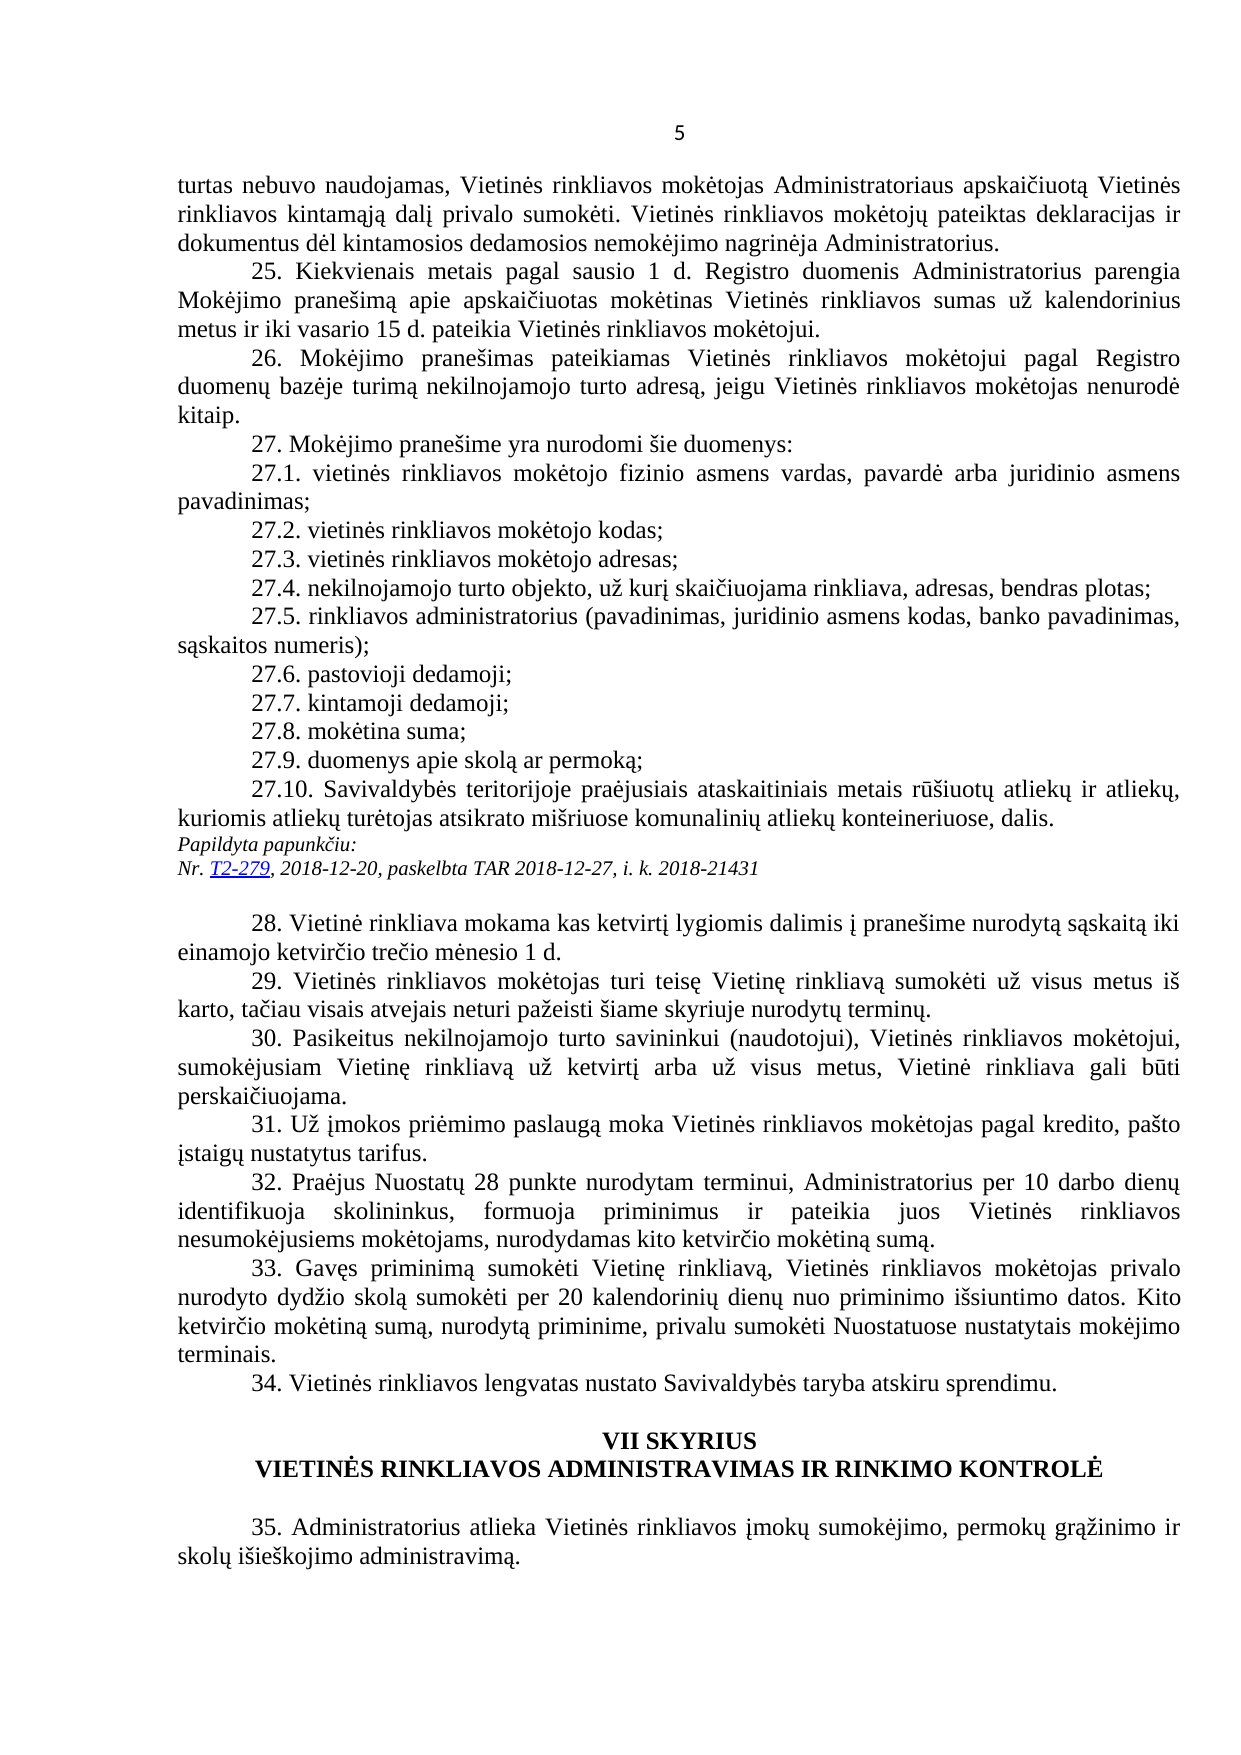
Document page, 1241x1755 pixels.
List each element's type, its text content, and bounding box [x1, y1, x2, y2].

text 33. Gavęs priminimą sumokėti Vietinę rinkliavą, Vietinės rinkliavos mokėtojas privalo nurodyto dydžio skolą sumokėti per 20 kalendorinių dienų nuo priminimo išsiuntimo datos. Kito ketvirčio mokėtiną sumą, nurodytą priminime, privalu sumokėti Nuostatuose nustatytais mokėjimo terminais. [177, 1253, 1181, 1368]
text 28. Vietinė rinkliava mokama kas ketvirtį lygiomis dalimis į pranešime nurodytą sąskaitą iki einamojo ketvirčio trečio mėnesio 1 d. [177, 908, 1181, 966]
text 27. Mokėjimo pranešime yra nurodomi šie duomenys: [177, 429, 1181, 458]
text 34. Vietinės rinkliavos lengvatas nustato Savivaldybės taryba atskiru sprendimu. [177, 1368, 1181, 1397]
text turtas nebuvo naudojamas, Vietinės rinkliavos mokėtojas Administratoriaus apskaičiuotą Vietinės rinkliavos kintamąją dalį privalo sumokėti. Vietinės rinkliavos mokėtojų pateiktas deklaracijas ir dokumentus dėl kintamosios dedamosios nemokėjimo nagrinėja Administratorius. [177, 170, 1181, 256]
text 35. Administratorius atlieka Vietinės rinkliavos įmokų sumokėjimo, permokų grąžinimo ir skolų išieškojimo administravimą. [177, 1512, 1181, 1569]
text 27.4. nekilnojamojo turto objekto, už kurį skaičiuojama rinkliava, adresas, bendras plotas; [177, 573, 1181, 601]
text 27.3. vietinės rinkliavos mokėtojo adresas; [177, 544, 1181, 573]
text VIETINĖS RINKLIAVOS ADMINISTRAVIMAS IR RINKIMO KONTROLĖ [177, 1454, 1181, 1483]
text 29. Vietinės rinkliavos mokėtojas turi teisę Vietinę rinkliavą sumokėti už visus metus iš karto, tačiau visais atvejais neturi pažeisti šiame skyriuje nurodytų terminų. [177, 966, 1181, 1023]
text Papildyta papunkčiu: [177, 831, 1181, 856]
text 30. Pasikeitus nekilnojamojo turto savininkui (naudotojui), Vietinės rinkliavos mokėtojui, sumokėjusiam Vietinę rinkliavą už ketvirtį arba už visus metus, Vietinė rinkliava gali būti perskaičiuojama. [177, 1023, 1181, 1109]
text 27.10. Savivaldybės teritorijoje praėjusiais ataskaitiniais metais rūšiuotų atliekų ir atliekų, kuriomis atliekų turėtojas atsikrato mišriuose komunalinių atliekų konteineriuose, dalis. [177, 774, 1181, 831]
text 27.1. vietinės rinkliavos mokėtojo fizinio asmens vardas, pavardė arba juridinio asmens pavadinimas; [177, 458, 1181, 515]
text 27.6. pastovioji dedamoji; [177, 659, 1181, 688]
text 27.7. kintamoji dedamoji; [177, 688, 1181, 716]
text Nr. T2-279, 2018-12-20, paskelbta TAR 2018-12-27, i. k. 2018-21431 [177, 856, 1181, 879]
text 27.8. mokėtina suma; [177, 716, 1181, 745]
text 27.5. rinkliavos administratorius (pavadinimas, juridinio asmens kodas, banko pavadinimas, sąskaitos numeris); [177, 601, 1181, 659]
text 32. Praėjus Nuostatų 28 punkte nurodytam terminui, Administratorius per 10 darbo dienų identifikuoja skolininkus, formuoja priminimus ir pateikia juos Vietinės rinkliavos nesumokėjusiems mokėtojams, nurodydamas kito ketvirčio mokėtiną sumą. [177, 1167, 1181, 1253]
text 27.2. vietinės rinkliavos mokėtojo kodas; [177, 515, 1181, 544]
text VII SKYRIUS [177, 1426, 1181, 1454]
text 27.9. duomenys apie skolą ar permoką; [177, 745, 1181, 774]
text 25. Kiekvienais metais pagal sausio 1 d. Registro duomenis Administratorius parengia Mokėjimo pranešimą apie apskaičiuotas mokėtinas Vietinės rinkliavos sumas už kalendorinius metus ir iki vasario 15 d. pateikia Vietinės rinkliavos mokėtojui. [177, 256, 1181, 343]
text 26. Mokėjimo pranešimas pateikiamas Vietinės rinkliavos mokėtojui pagal Registro duomenų bazėje turimą nekilnojamojo turto adresą, jeigu Vietinės rinkliavos mokėtojas nenurodė kitaip. [177, 343, 1181, 429]
text 31. Už įmokos priėmimo paslaugą moka Vietinės rinkliavos mokėtojas pagal kredito, pašto įstaigų nustatytus tarifus. [177, 1109, 1181, 1167]
